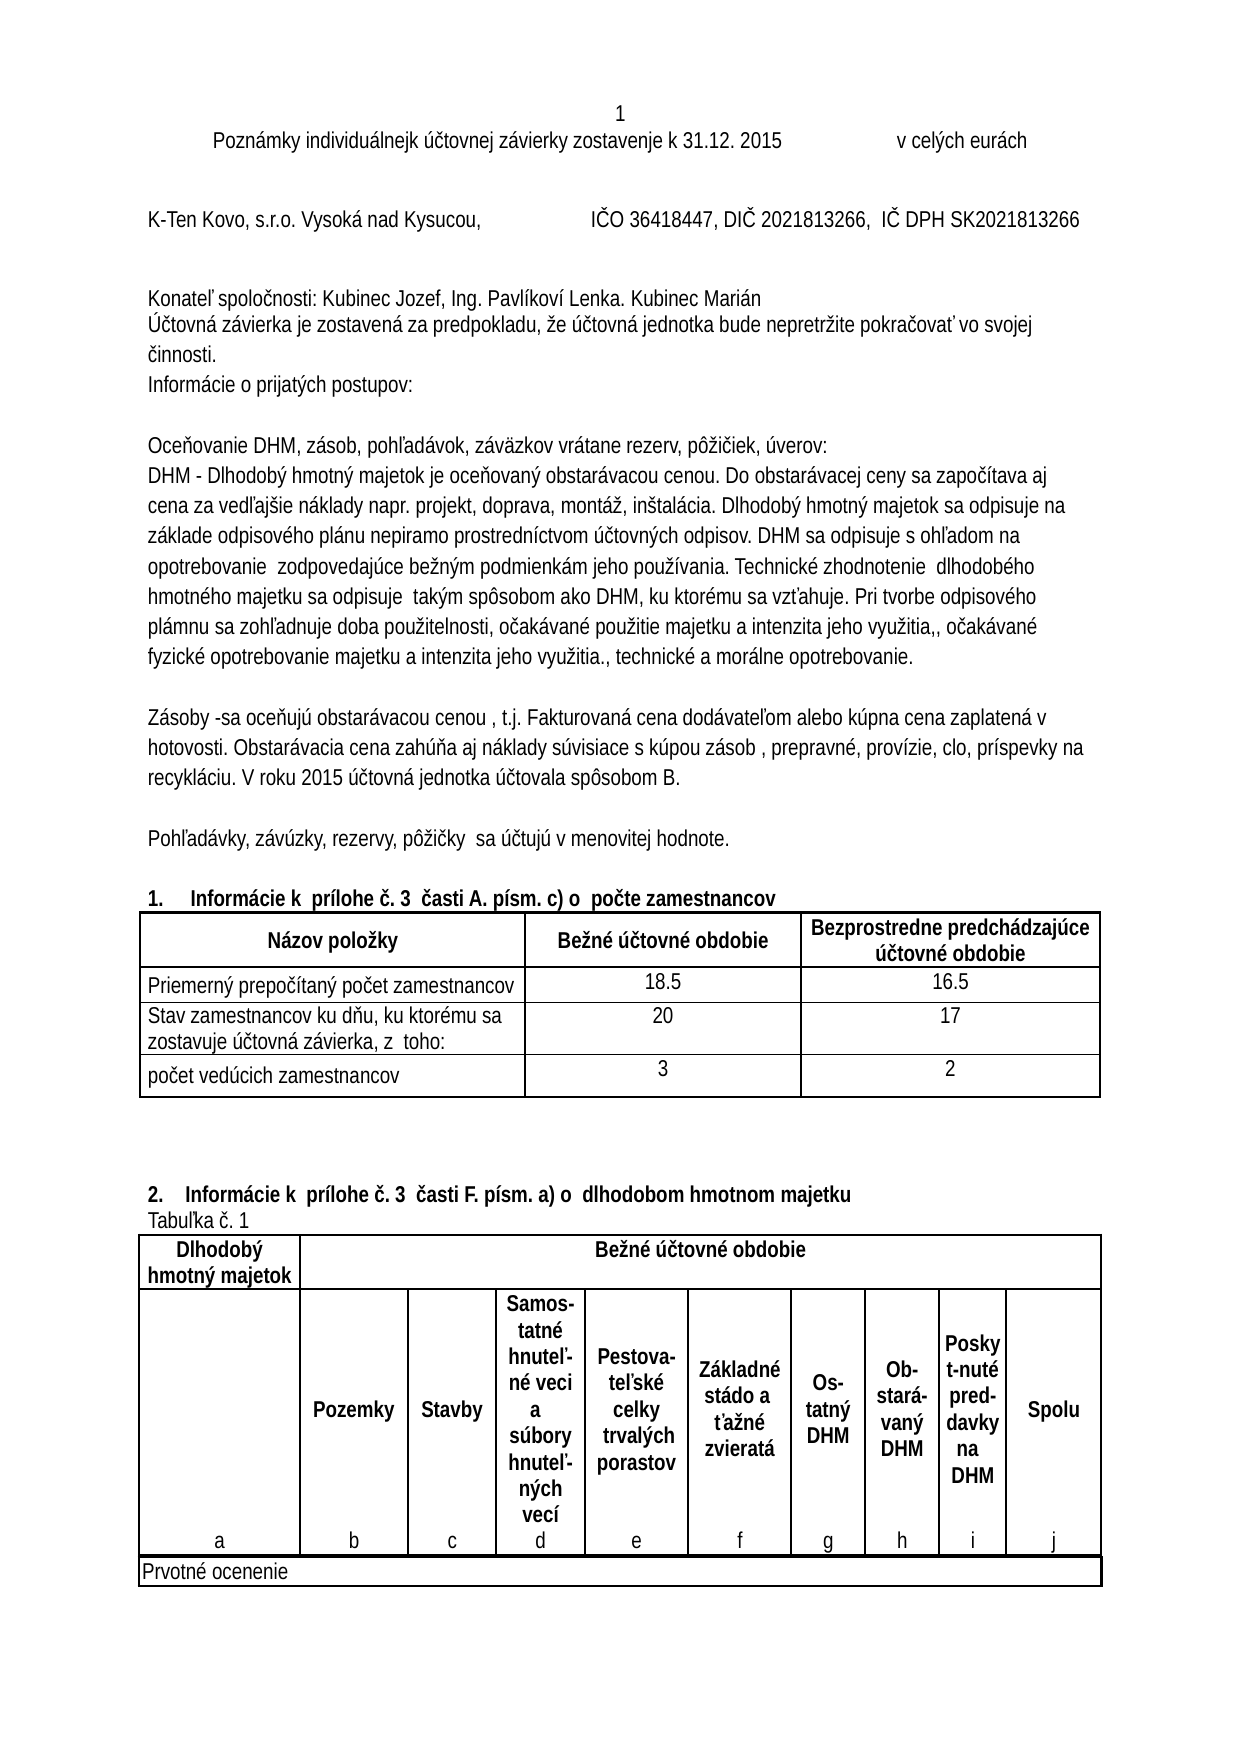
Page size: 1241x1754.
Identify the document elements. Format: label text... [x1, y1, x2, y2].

table_cell i [940, 1528, 1005, 1554]
table_cell 20 [526, 1003, 800, 1054]
table_header Prvotné ocenenie [140, 1558, 1100, 1585]
table_header Bezprostredne predchádzajúce účtovné obdobie [802, 914, 1099, 966]
table_header Bežné účtovné obdobie [526, 914, 800, 966]
text DHM - Dlhodobý hmotný majetok je oceňovaný obstarávacou cenou. Do obstarávacej ceny sa započítava aj cena za vedľajšie náklady napr. projekt, doprava, montáž, inštalácia. Dlhodobý hmotný majetok sa odpisuje na základe odpisového plánu nepiramo prostredníctvom účtovných odpisov. DHM sa odpisuje s ohľadom na opotrebovanie zodpovedajúce bežným podmienkám jeho používania. Technické zhodnotenie dlhodobého hmotného majetku sa odpisuje takým spôsobom ako DHM, ku ktorému sa vzťahuje. Pri tvorbe odpisového plámnu sa zohľadnuje doba použitelnosti, očakávané použitie majetku a intenzita jeho využitia,, očakávané fyzické opotrebovanie majetku a intenzita jeho využitia., technické a morálne opotrebovanie. [148, 462, 1093, 670]
table_cell Poskyt-nuté pred-davky na DHM [940, 1290, 1005, 1527]
table_cell 16,5 [802, 968, 1099, 1002]
table_cell 18,5 [526, 968, 800, 1002]
table_cell b [301, 1528, 407, 1554]
table_cell Priemerný prepočítaný počet zamestnancov [141, 968, 524, 1002]
table_cell počet vedúcich zamestnancov [141, 1055, 524, 1096]
table_cell Základné stádo a ťažné zvieratá [689, 1290, 790, 1527]
table_cell c [409, 1528, 495, 1554]
table_cell Samos-tatné hnuteľ-né veci a súbory hnuteľ-ných vecí [497, 1290, 584, 1527]
table_header Dlhodobý hmotný majetok [140, 1236, 299, 1288]
table_cell j [1007, 1528, 1100, 1554]
table_cell a [140, 1528, 299, 1554]
table_cell Stav zamestnancov ku dňu, ku ktorému sa zostavuje účtovná závierka, z toho: [141, 1003, 524, 1054]
subtitle Informácie k prílohe č. 3 časti F. písm. a) o dlhodobom hmotnom majetku [148, 1181, 1093, 1207]
subtitle Informácie k prílohe č. 3 časti A. písm. c) o počte zamestnancov [148, 885, 1093, 911]
table_cell Ob-stará-vaný DHM [866, 1290, 938, 1527]
table_cell 2 [802, 1055, 1099, 1096]
text Účtovná závierka je zostavená za predpokladu, že účtovná jednotka bude nepretržite pokračovať vo svojej činnosti. [148, 311, 1093, 368]
table_cell Pozemky [301, 1290, 407, 1527]
table_cell d [497, 1528, 584, 1554]
table_cell Os-tatný DHM [792, 1290, 864, 1527]
table_header Bežné účtovné obdobie [301, 1236, 1100, 1288]
table_cell e [586, 1528, 687, 1554]
text Tabuľka č. 1 [148, 1207, 1093, 1233]
table_cell Pestova-teľské celky trvalých porastov [586, 1290, 687, 1527]
table_cell h [866, 1528, 938, 1554]
table_cell g [792, 1528, 864, 1554]
table_cell Stavby [409, 1290, 495, 1527]
text Informácie o prijatých postupov: [148, 371, 1093, 398]
table_cell 3 [526, 1055, 800, 1096]
table_cell 17 [802, 1003, 1099, 1054]
table_cell f [689, 1528, 790, 1554]
table_header Názov položky [141, 914, 524, 966]
text Zásoby -sa oceňujú obstarávacou cenou , t.j. Fakturovaná cena dodávateľom alebo kúpna cena zaplatená v hotovosti. Obstarávacia cena zahúňa aj náklady súvisiace s kúpou zásob , prepravné, provízie, clo, príspevky na recykláciu. V roku 2015 účtovná jednotka účtovala spôsobom B. [148, 704, 1093, 791]
table_cell [140, 1290, 299, 1527]
subtitle Konateľ spoločnosti: Kubinec Jozef, Ing. Pavlíkoví Lenka. Kubinec Marián [148, 285, 1093, 311]
table_cell Spolu [1007, 1290, 1100, 1527]
text Oceňovanie DHM, zásob, pohľadávok, záväzkov vrátane rezerv, pôžičiek, úverov: [148, 432, 1093, 458]
text Pohľadávky, závúzky, rezervy, pôžičky sa účtujú v menovitej hodnote. [148, 824, 1093, 851]
